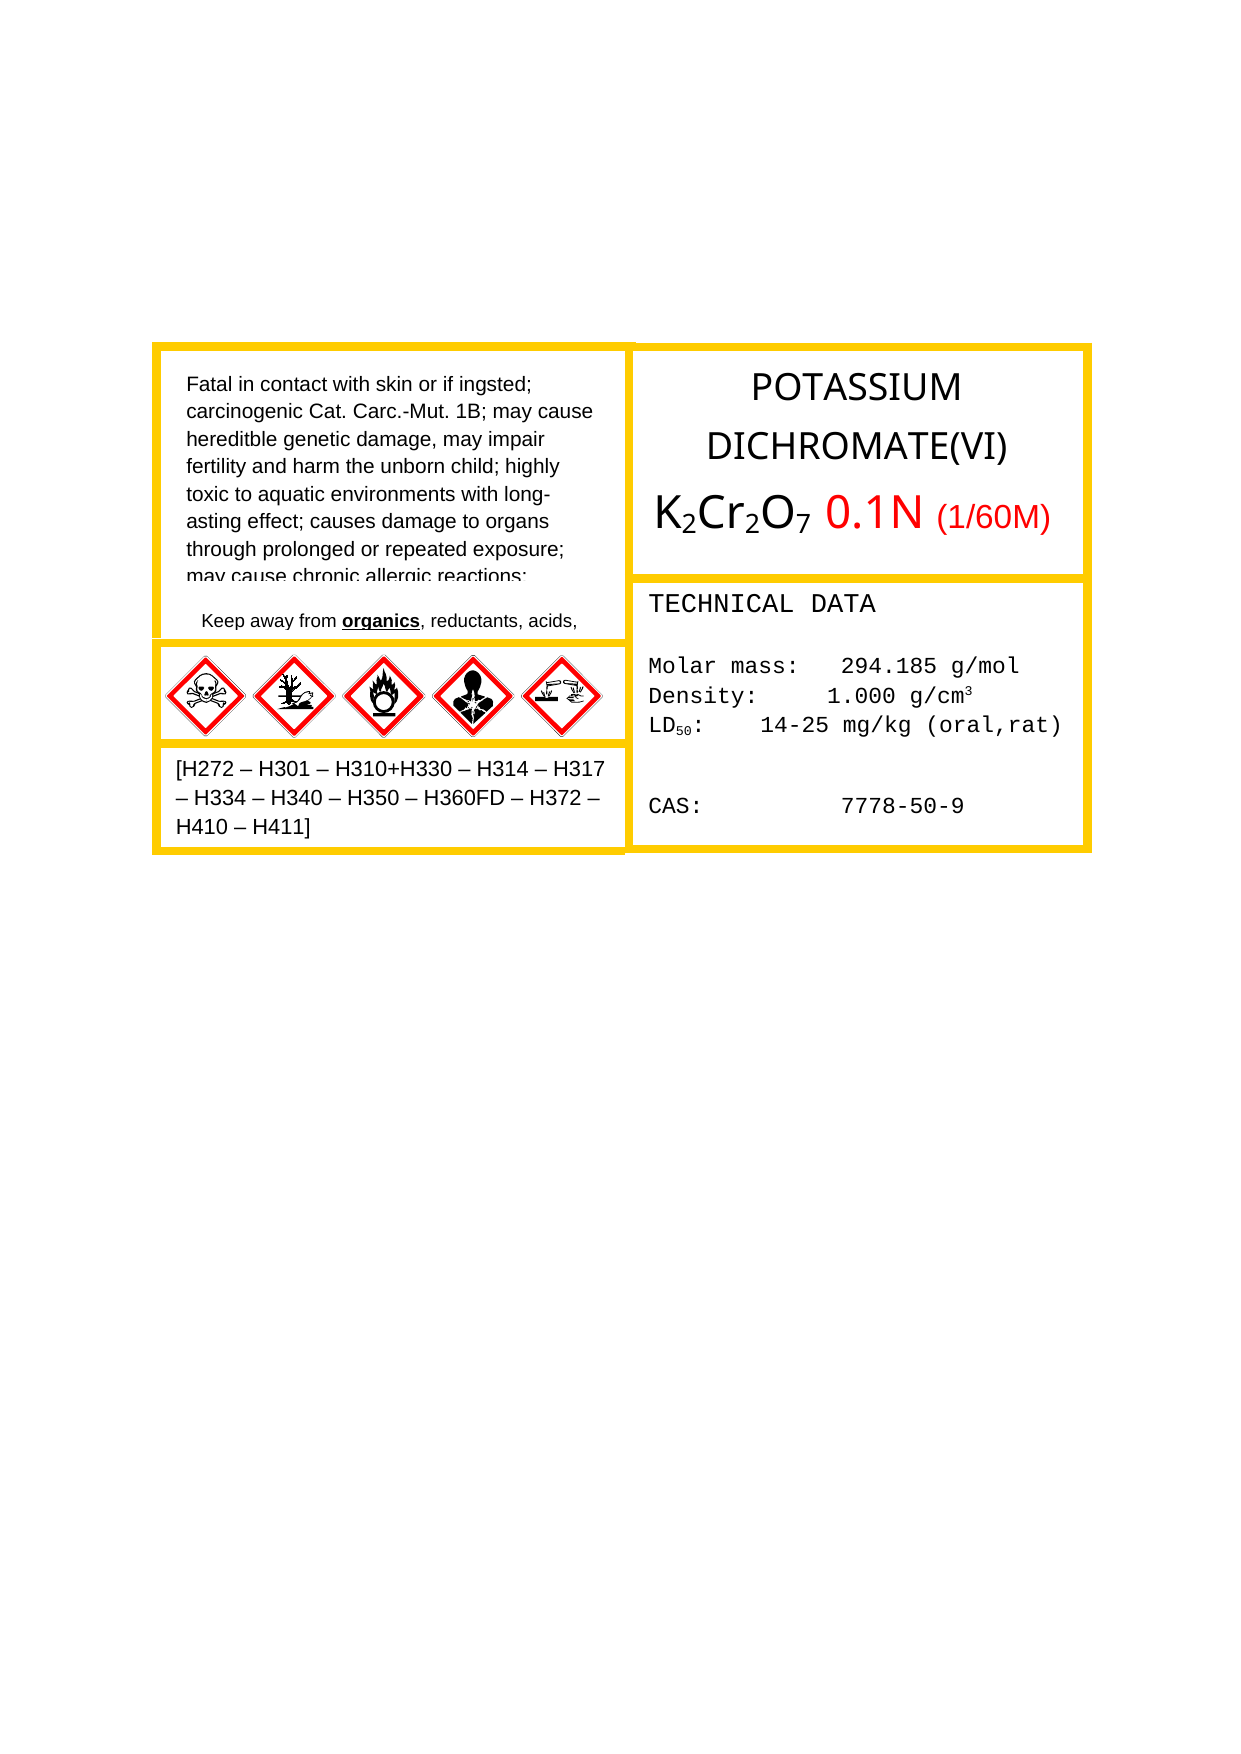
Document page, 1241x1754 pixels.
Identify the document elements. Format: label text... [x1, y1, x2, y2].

text POTASSIUM DICHROMATE(VI) K2Cr2O7 0.1N (1/60M) [651, 361, 1062, 542]
text CAS: 7778-50-9 [648, 764, 1068, 820]
text [H272 – H301 – H310+H330 – H314 – H317 – H334 – H340 – H350 – H360FD – H372 – H410 – H411] [176, 756, 610, 839]
text Keep away from organics, reductants, acids, bases. [201, 610, 610, 629]
text Fatal in contact with skin or if ingsted; carcinogenic Cat. Carc.-Mut. 1B; may cause hereditble genetic damage, may impair fertility and harm the unborn child; highly toxic to aquatic environments with long-asting effect; causes damage to organs through prolonged or repeated exposure; may cause chronic allergic reactions; corrosive. [186, 372, 595, 580]
text TECHNICAL DATA Molar mass: 294.185 g/mol Density: 1.000 g/cm3 LD50: 14-25 mg/kg (oral,rat) [648, 590, 1068, 740]
